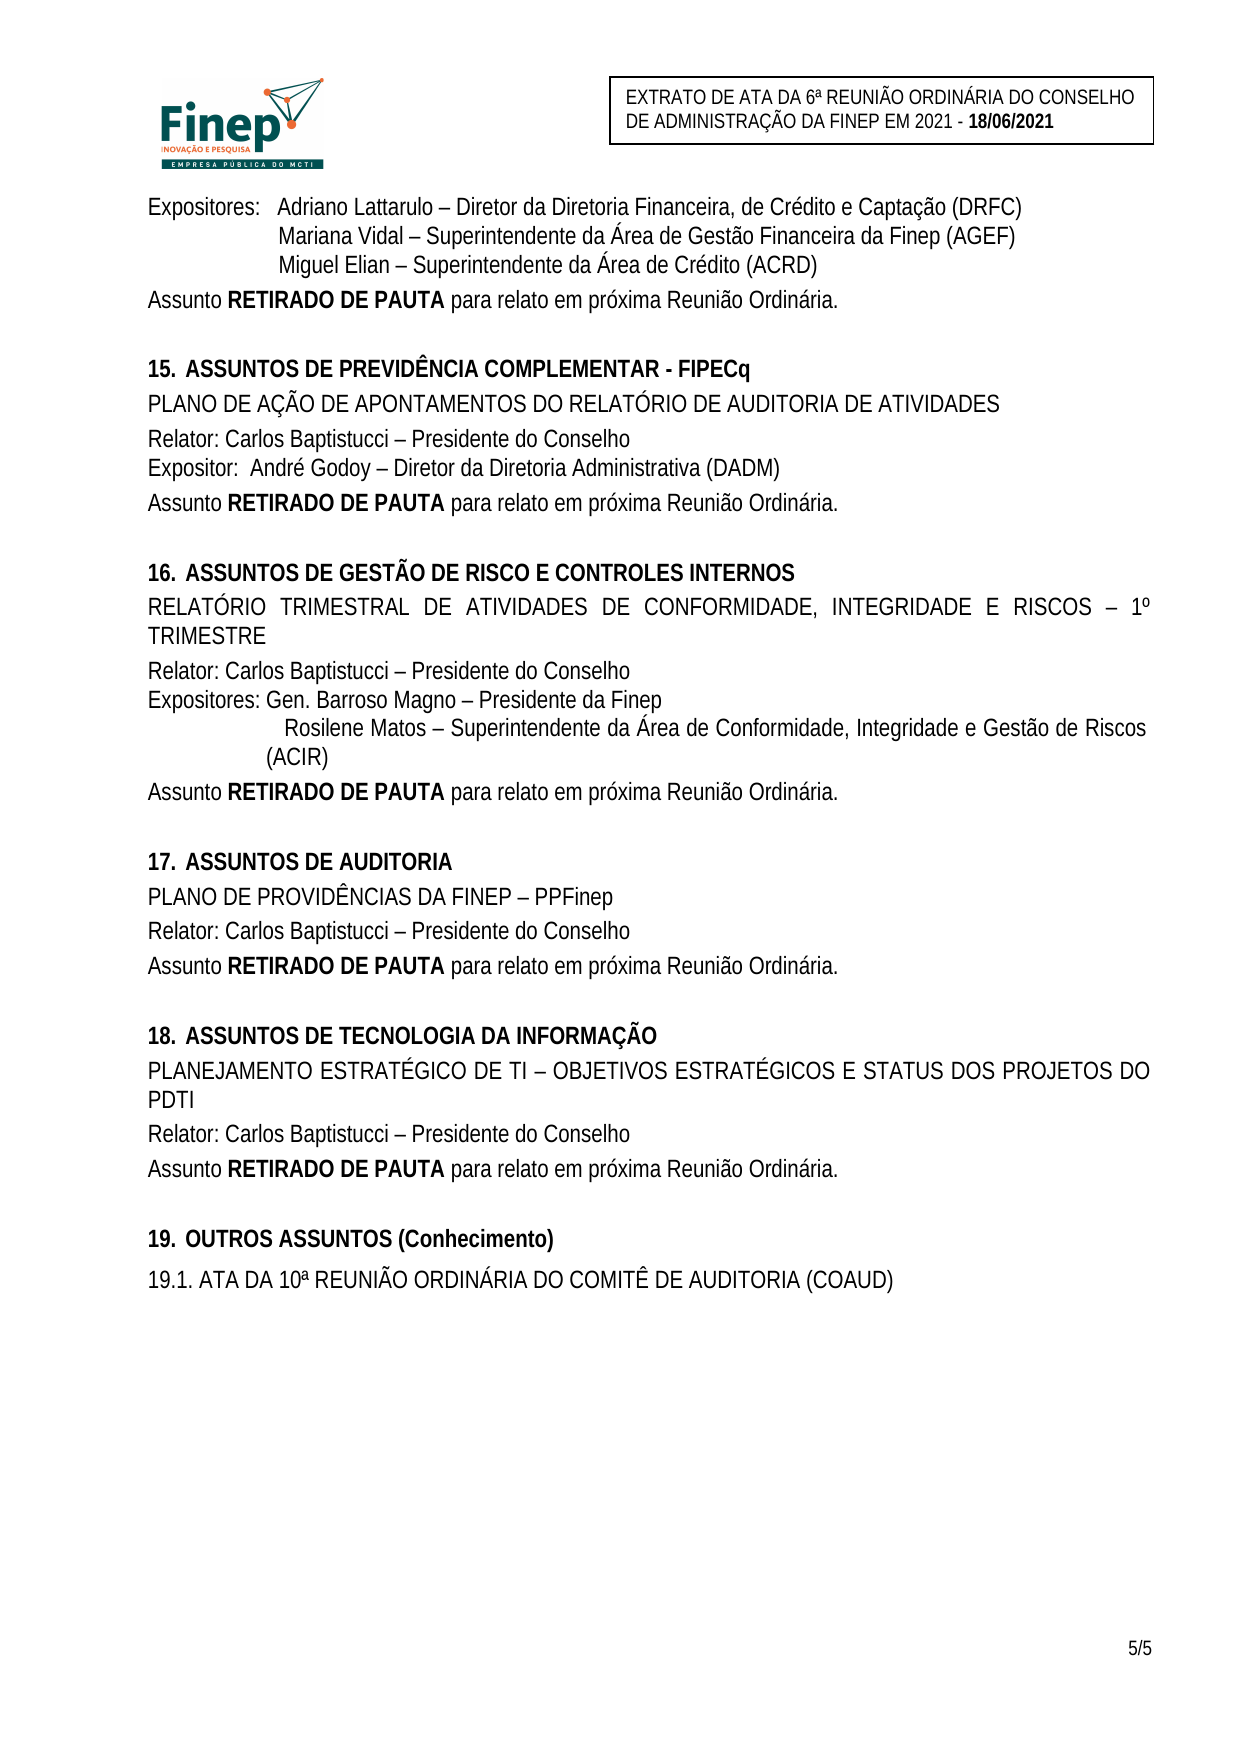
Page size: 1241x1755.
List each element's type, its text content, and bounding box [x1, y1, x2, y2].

text Expositores: Gen. Barroso Magno – Presidente da Finep [148, 684, 1152, 713]
text Expositores: Adriano Lattarulo – Diretor da Diretoria Financeira, de Crédito e Captação (DRFC) [148, 192, 1152, 221]
text Assunto RETIRADO DE PAUTA para relato em próxima Reunião Ordinária. [148, 284, 1152, 313]
text PLANEJAMENTO ESTRATÉGICO DE TI – OBJETIVOS ESTRATÉGICOS E STATUS DOS PROJETOS DO PDTI [148, 1056, 1152, 1113]
text RELATÓRIO TRIMESTRAL DE ATIVIDADES DE CONFORMIDADE, INTEGRIDADE E RISCOS – 1º TRIMESTRE [148, 592, 1152, 650]
text 18. ASSUNTOS DE TECNOLOGIA DA INFORMAÇÃO [148, 1021, 1152, 1050]
text Relator: Carlos Baptistucci – Presidente do Conselho [148, 916, 1152, 945]
text PLANO DE PROVIDÊNCIAS DA FINEP – PPFinep [148, 881, 1152, 910]
text Rosilene Matos – Superintendente da Área de Conformidade, Integridade e Gestão de Riscos (ACIR) [148, 713, 1152, 771]
text 19. OUTROS ASSUNTOS (Conhecimento) [148, 1224, 1152, 1253]
text Relator: Carlos Baptistucci – Presidente do Conselho [148, 1119, 1152, 1148]
text Mariana Vidal – Superintendente da Área de Gestão Financeira da Finep (AGEF) [148, 221, 1152, 250]
text Assunto RETIRADO DE PAUTA para relato em próxima Reunião Ordinária. [148, 1154, 1152, 1183]
text Miguel Elian – Superintendente da Área de Crédito (ACRD) [148, 250, 1152, 278]
text 19.1. ATA DA 10ª REUNIÃO ORDINÁRIA DO COMITÊ DE AUDITORIA (COAUD) [148, 1265, 1152, 1294]
text 17. ASSUNTOS DE AUDITORIA [148, 847, 1152, 875]
text Relator: Carlos Baptistucci – Presidente do Conselho [148, 424, 1152, 453]
text PLANO DE AÇÃO DE APONTAMENTOS DO RELATÓRIO DE AUDITORIA DE ATIVIDADES [148, 389, 1152, 418]
text 15. ASSUNTOS DE PREVIDÊNCIA COMPLEMENTAR - FIPECq [148, 354, 1152, 383]
text Relator: Carlos Baptistucci – Presidente do Conselho [148, 656, 1152, 684]
text Assunto RETIRADO DE PAUTA para relato em próxima Reunião Ordinária. [148, 951, 1152, 980]
text Expositor: André Godoy – Diretor da Diretoria Administrativa (DADM) [148, 453, 1152, 481]
text Assunto RETIRADO DE PAUTA para relato em próxima Reunião Ordinária. [148, 777, 1152, 805]
text 16. ASSUNTOS DE GESTÃO DE RISCO E CONTROLES INTERNOS [148, 557, 1152, 586]
text Assunto RETIRADO DE PAUTA para relato em próxima Reunião Ordinária. [148, 488, 1152, 516]
